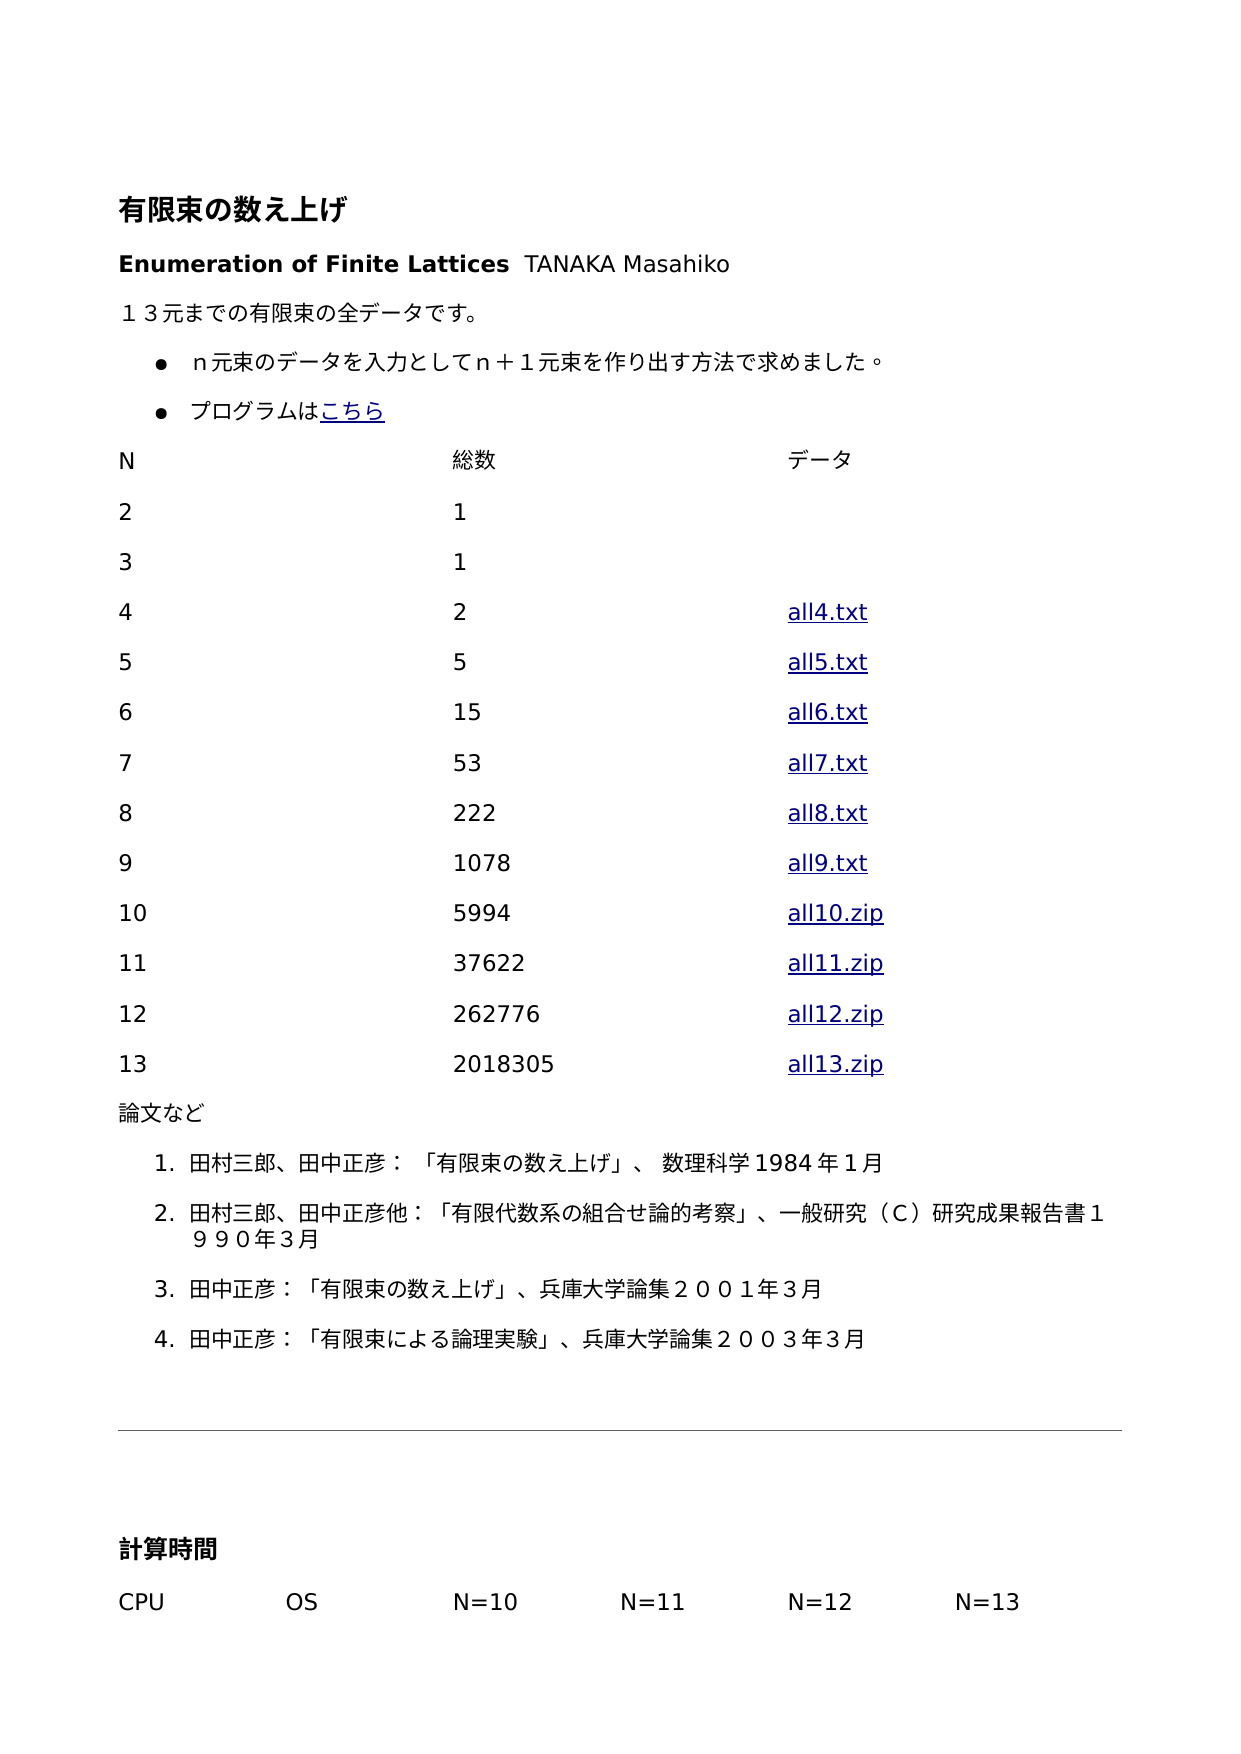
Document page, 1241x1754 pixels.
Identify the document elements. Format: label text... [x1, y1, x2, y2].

subtitle 有限束の数え上げ [118, 193, 1122, 227]
table_header N=12 [787, 1577, 954, 1627]
table_header OS [285, 1577, 453, 1627]
table_cell 9 [118, 838, 453, 888]
list 田中正彦：「有限束による論理実験」、兵庫大学論集２００３年３月 [153, 1326, 1122, 1353]
table_header データ [787, 437, 1122, 487]
table_cell 12 [118, 989, 453, 1039]
text Enumeration of Finite Lattices TANAKA Masahiko [118, 251, 1122, 278]
table_cell 262776 [453, 989, 787, 1039]
table_cell 1078 [453, 838, 787, 888]
table_header CPU [118, 1577, 285, 1627]
table_cell 1 [453, 537, 787, 587]
table_header N [118, 437, 453, 487]
table_cell [787, 537, 1122, 587]
list プログラムはこちら [153, 399, 1122, 425]
table_cell 5 [453, 638, 787, 688]
table_cell 7 [118, 738, 453, 788]
table_cell 4 [118, 587, 453, 637]
table_cell all13.zip [787, 1039, 1122, 1089]
table_cell 1 [453, 487, 787, 537]
table_cell all8.txt [787, 788, 1122, 838]
table_cell 53 [453, 738, 787, 788]
table_cell 15 [453, 688, 787, 738]
subtitle 計算時間 [118, 1535, 1122, 1564]
table_cell all9.txt [787, 838, 1122, 888]
table_cell all6.txt [787, 688, 1122, 738]
list 田中正彦：「有限束の数え上げ」、兵庫大学論集２００１年３月 [153, 1276, 1122, 1303]
table_header 総数 [453, 437, 787, 487]
table_cell 222 [453, 788, 787, 838]
table_cell [787, 487, 1122, 537]
table_cell 10 [118, 889, 453, 939]
table_cell all5.txt [787, 638, 1122, 688]
table_cell all10.zip [787, 889, 1122, 939]
list ｎ元束のデータを入力としてｎ＋１元束を作り出す方法で求めました。 [153, 350, 1122, 376]
table_header N=10 [453, 1577, 620, 1627]
text 論文など [118, 1101, 1122, 1127]
table_cell all4.txt [787, 587, 1122, 637]
table_cell all11.zip [787, 939, 1122, 989]
table_cell 11 [118, 939, 453, 989]
table_cell 37622 [453, 939, 787, 989]
table_cell 6 [118, 688, 453, 738]
table_cell 2 [118, 487, 453, 537]
table_header N=13 [955, 1577, 1122, 1627]
table_header N=11 [620, 1577, 787, 1627]
list 田村三郎、田中正彦： 「有限束の数え上げ」、 数理科学1984年1月 [153, 1150, 1122, 1177]
table_cell all12.zip [787, 989, 1122, 1039]
text １３元までの有限束の全データです。 [118, 301, 1122, 327]
table_cell all7.txt [787, 738, 1122, 788]
table_cell 5994 [453, 889, 787, 939]
table_cell 5 [118, 638, 453, 688]
table_cell 13 [118, 1039, 453, 1089]
table_cell 3 [118, 537, 453, 587]
table_cell 2018305 [453, 1039, 787, 1089]
table_cell 2 [453, 587, 787, 637]
table_cell 8 [118, 788, 453, 838]
list 田村三郎、田中正彦他：「有限代数系の組合せ論的考察」、一般研究（Ｃ）研究成果報告書１９９０年３月 [153, 1200, 1122, 1253]
